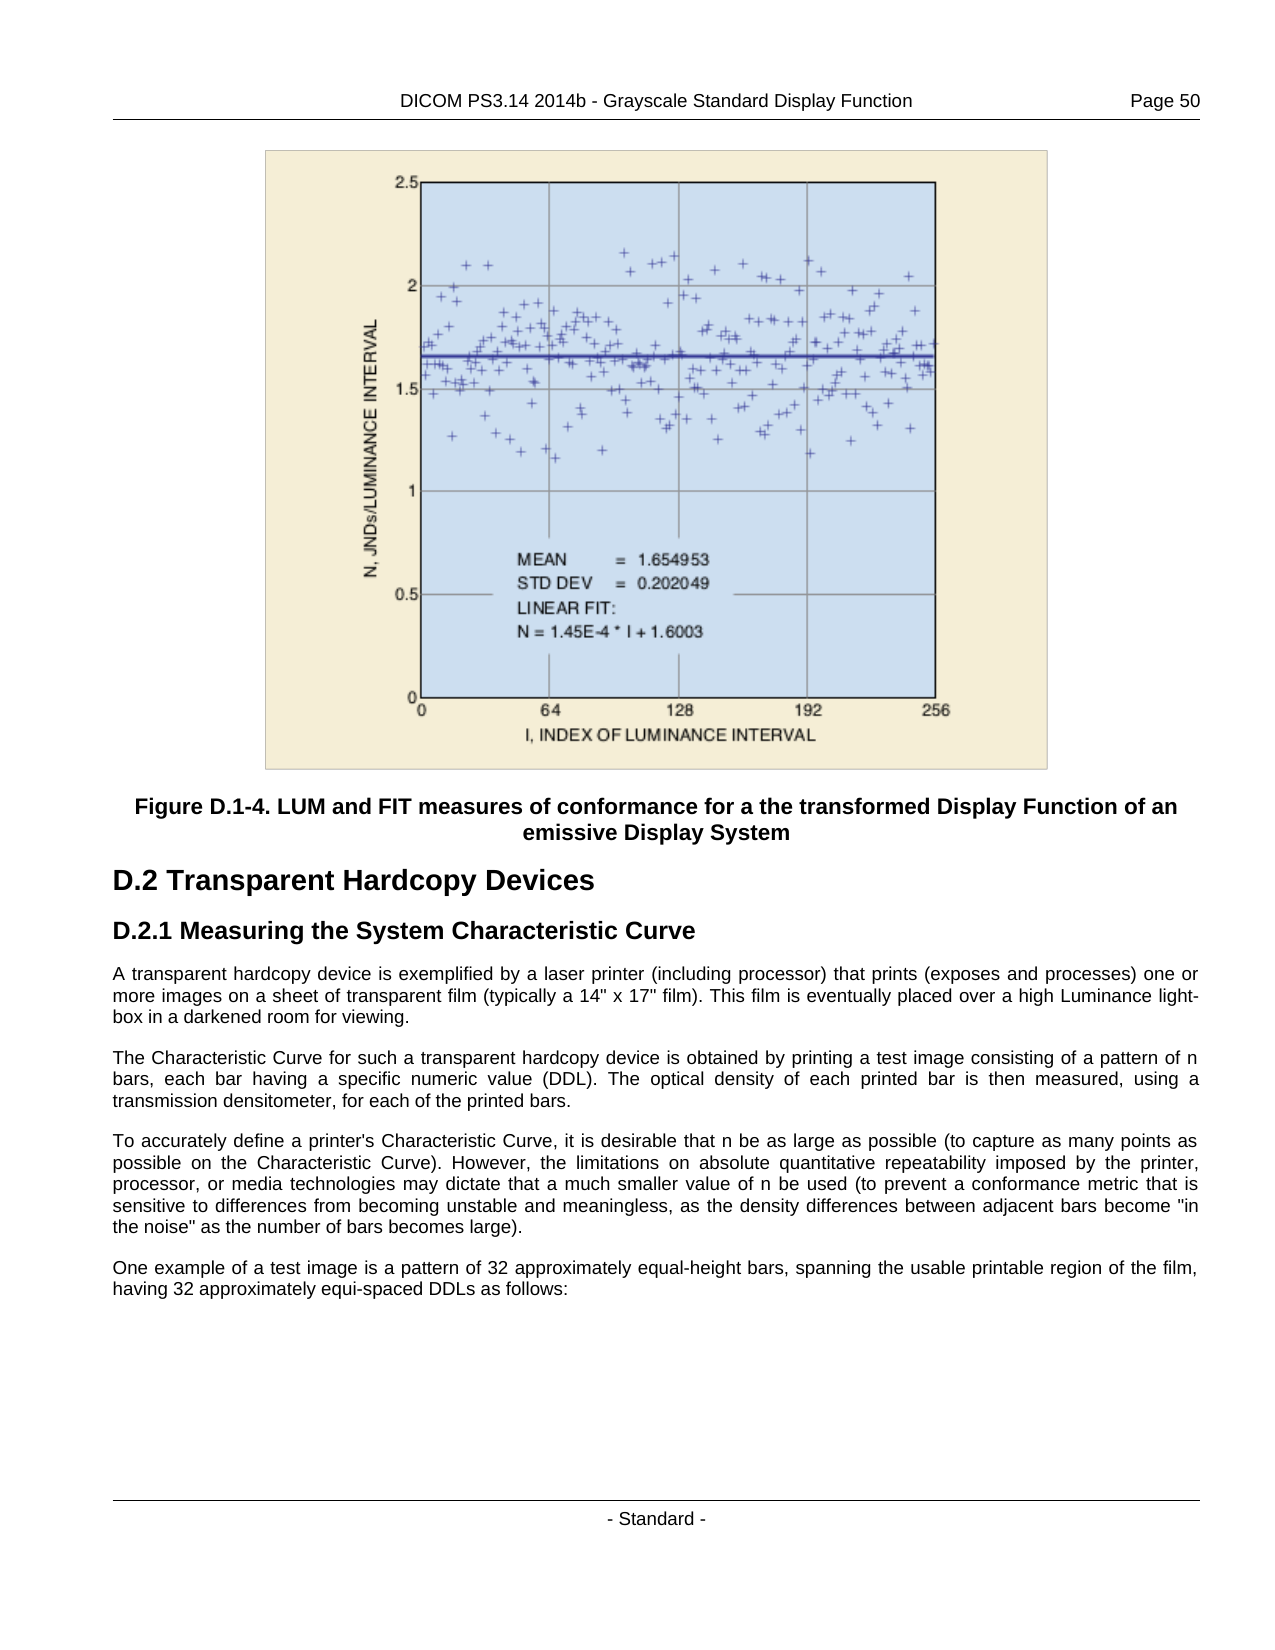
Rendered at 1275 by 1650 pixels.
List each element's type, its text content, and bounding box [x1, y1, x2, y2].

text One example of a test image is a pattern of 32 approximately equal-height bars, spanning the usable printable region of the film, having 32 approximately equi-spaced DDLs as follows: [112, 1257, 1200, 1300]
text D.2.1 Measuring the System Characteristic Curve [112, 916, 1200, 944]
text Figure D.1-4. LUM and FIT measures of conformance for a the transformed Display Function of an emissive Display System [112, 793, 1200, 844]
text To accurately define a printer's Characteristic Curve, it is desirable that n be as large as possible (to capture as many points as possible on the Characteristic Curve). However, the limitations on absolute quantitative repeatability imposed by the printer, processor, or media technologies may dictate that a much smaller value of n be used (to prevent a conformance metric that is sensitive to differences from becoming unstable and meaningless, as the density differences between adjacent bars become "in the noise" as the number of bars becomes large). [112, 1130, 1200, 1238]
picture [264, 150, 1049, 771]
text D.2 Transparent Hardcopy Devices [112, 863, 1200, 897]
text A transparent hardcopy device is exemplified by a laser printer (including processor) that prints (exposes and processes) one or more images on a sheet of transparent film (typically a 14" x 17" film). This film is eventually placed over a high Luminance light-box in a darkened room for viewing. [112, 963, 1200, 1028]
text The Characteristic Curve for such a transparent hardcopy device is obtained by printing a test image consisting of a pattern of n bars, each bar having a specific numeric value (DDL). The optical density of each printed bar is then measured, using a transmission densitometer, for each of the printed bars. [112, 1047, 1200, 1111]
